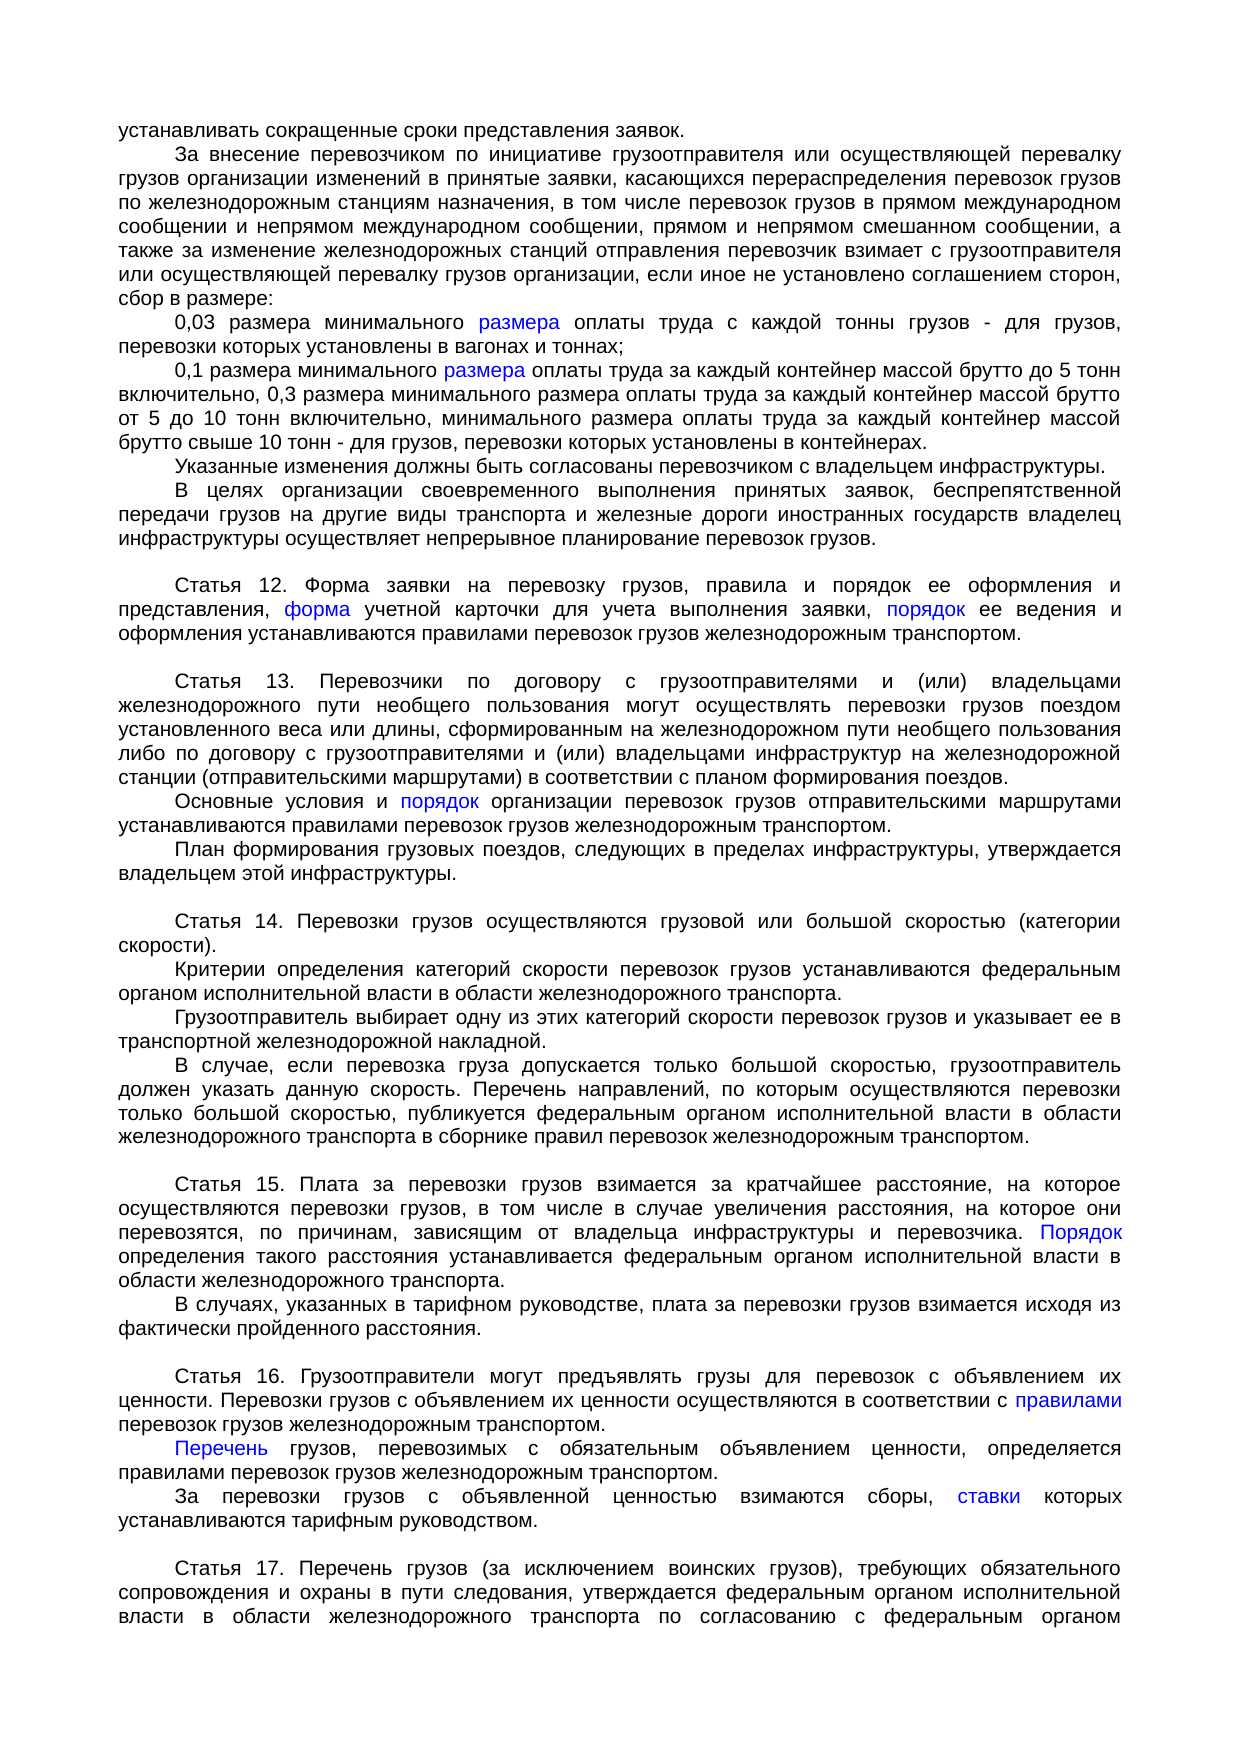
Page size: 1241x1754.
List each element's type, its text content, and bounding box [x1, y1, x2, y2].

list устанавливать сокращенные сроки представления заявок. [118, 118, 1122, 142]
list В случае, если перевозка груза допускается только большой скоростью, грузоотправитель должен указать данную скорость. Перечень направлений, по которым осуществляются перевозки только большой скоростью, публикуется федеральным органом исполнительной власти в области железнодорожного транспорта в сборнике правил перевозок железнодорожным транспортом. [118, 1052, 1122, 1148]
list Статья 15. Плата за перевозки грузов взимается за кратчайшее расстояние, на которое осуществляются перевозки грузов, в том числе в случае увеличения расстояния, на которое они перевозятся, по причинам, зависящим от владельца инфраструктуры и перевозчика. Порядок определения такого расстояния устанавливается федеральным органом исполнительной власти в области железнодорожного транспорта. [118, 1172, 1122, 1292]
list За перевозки грузов с объявленной ценностью взимаются сборы, ставки которых устанавливаются тарифным руководством. [118, 1484, 1122, 1532]
list В случаях, указанных в тарифном руководстве, плата за перевозки грузов взимается исходя из фактически пройденного расстояния. [118, 1292, 1122, 1340]
list Статья 12. Форма заявки на перевозку грузов, правила и порядок ее оформления и представления, форма учетной карточки для учета выполнения заявки, порядок ее ведения и оформления устанавливаются правилами перевозок грузов железнодорожным транспортом. [118, 573, 1122, 645]
list 0,1 размера минимального размера оплаты труда за каждый контейнер массой брутто до 5 тонн включительно, 0,3 размера минимального размера оплаты труда за каждый контейнер массой брутто от 5 до 10 тонн включительно, минимального размера оплаты труда за каждый контейнер массой брутто свыше 10 тонн - для грузов, перевозки которых установлены в контейнерах. [118, 358, 1122, 453]
list Перечень грузов, перевозимых с обязательным объявлением ценности, определяется правилами перевозок грузов железнодорожным транспортом. [118, 1436, 1122, 1484]
list Основные условия и порядок организации перевозок грузов отправительскими маршрутами устанавливаются правилами перевозок грузов железнодорожным транспортом. [118, 789, 1122, 837]
list Статья 14. Перевозки грузов осуществляются грузовой или большой скоростью (категории скорости). [118, 909, 1122, 957]
list План формирования грузовых поездов, следующих в пределах инфраструктуры, утверждается владельцем этой инфраструктуры. [118, 837, 1122, 885]
list За внесение перевозчиком по инициативе грузоотправителя или осуществляющей перевалку грузов организации изменений в принятые заявки, касающихся перераспределения перевозок грузов по железнодорожным станциям назначения, в том числе перевозок грузов в прямом международном сообщении и непрямом международном сообщении, прямом и непрямом смешанном сообщении, а также за изменение железнодорожных станций отправления перевозчик взимает с грузоотправителя или осуществляющей перевалку грузов организации, если иное не установлено соглашением сторон, сбор в размере: [118, 142, 1122, 310]
list Критерии определения категорий скорости перевозок грузов устанавливаются федеральным органом исполнительной власти в области железнодорожного транспорта. [118, 957, 1122, 1004]
list 0,03 размера минимального размера оплаты труда с каждой тонны грузов - для грузов, перевозки которых установлены в вагонах и тоннах; [118, 310, 1122, 358]
list Указанные изменения должны быть согласованы перевозчиком с владельцем инфраструктуры. [118, 453, 1122, 477]
list Статья 17. Перечень грузов (за исключением воинских грузов), требующих обязательного сопровождения и охраны в пути следования, утверждается федеральным органом исполнительной власти в области железнодорожного транспорта по согласованию с федеральным органом [118, 1556, 1122, 1627]
list В целях организации своевременного выполнения принятых заявок, беспрепятственной передачи грузов на другие виды транспорта и железные дороги иностранных государств владелец инфраструктуры осуществляет непрерывное планирование перевозок грузов. [118, 477, 1122, 549]
list Статья 16. Грузоотправители могут предъявлять грузы для перевозок с объявлением их ценности. Перевозки грузов с объявлением их ценности осуществляются в соответствии с правилами перевозок грузов железнодорожным транспортом. [118, 1364, 1122, 1436]
list Грузоотправитель выбирает одну из этих категорий скорости перевозок грузов и указывает ее в транспортной железнодорожной накладной. [118, 1004, 1122, 1052]
list Статья 13. Перевозчики по договору с грузоотправителями и (или) владельцами железнодорожного пути необщего пользования могут осуществлять перевозки грузов поездом установленного веса или длины, сформированным на железнодорожном пути необщего пользования либо по договору с грузоотправителями и (или) владельцами инфраструктур на железнодорожной станции (отправительскими маршрутами) в соответствии с планом формирования поездов. [118, 669, 1122, 789]
